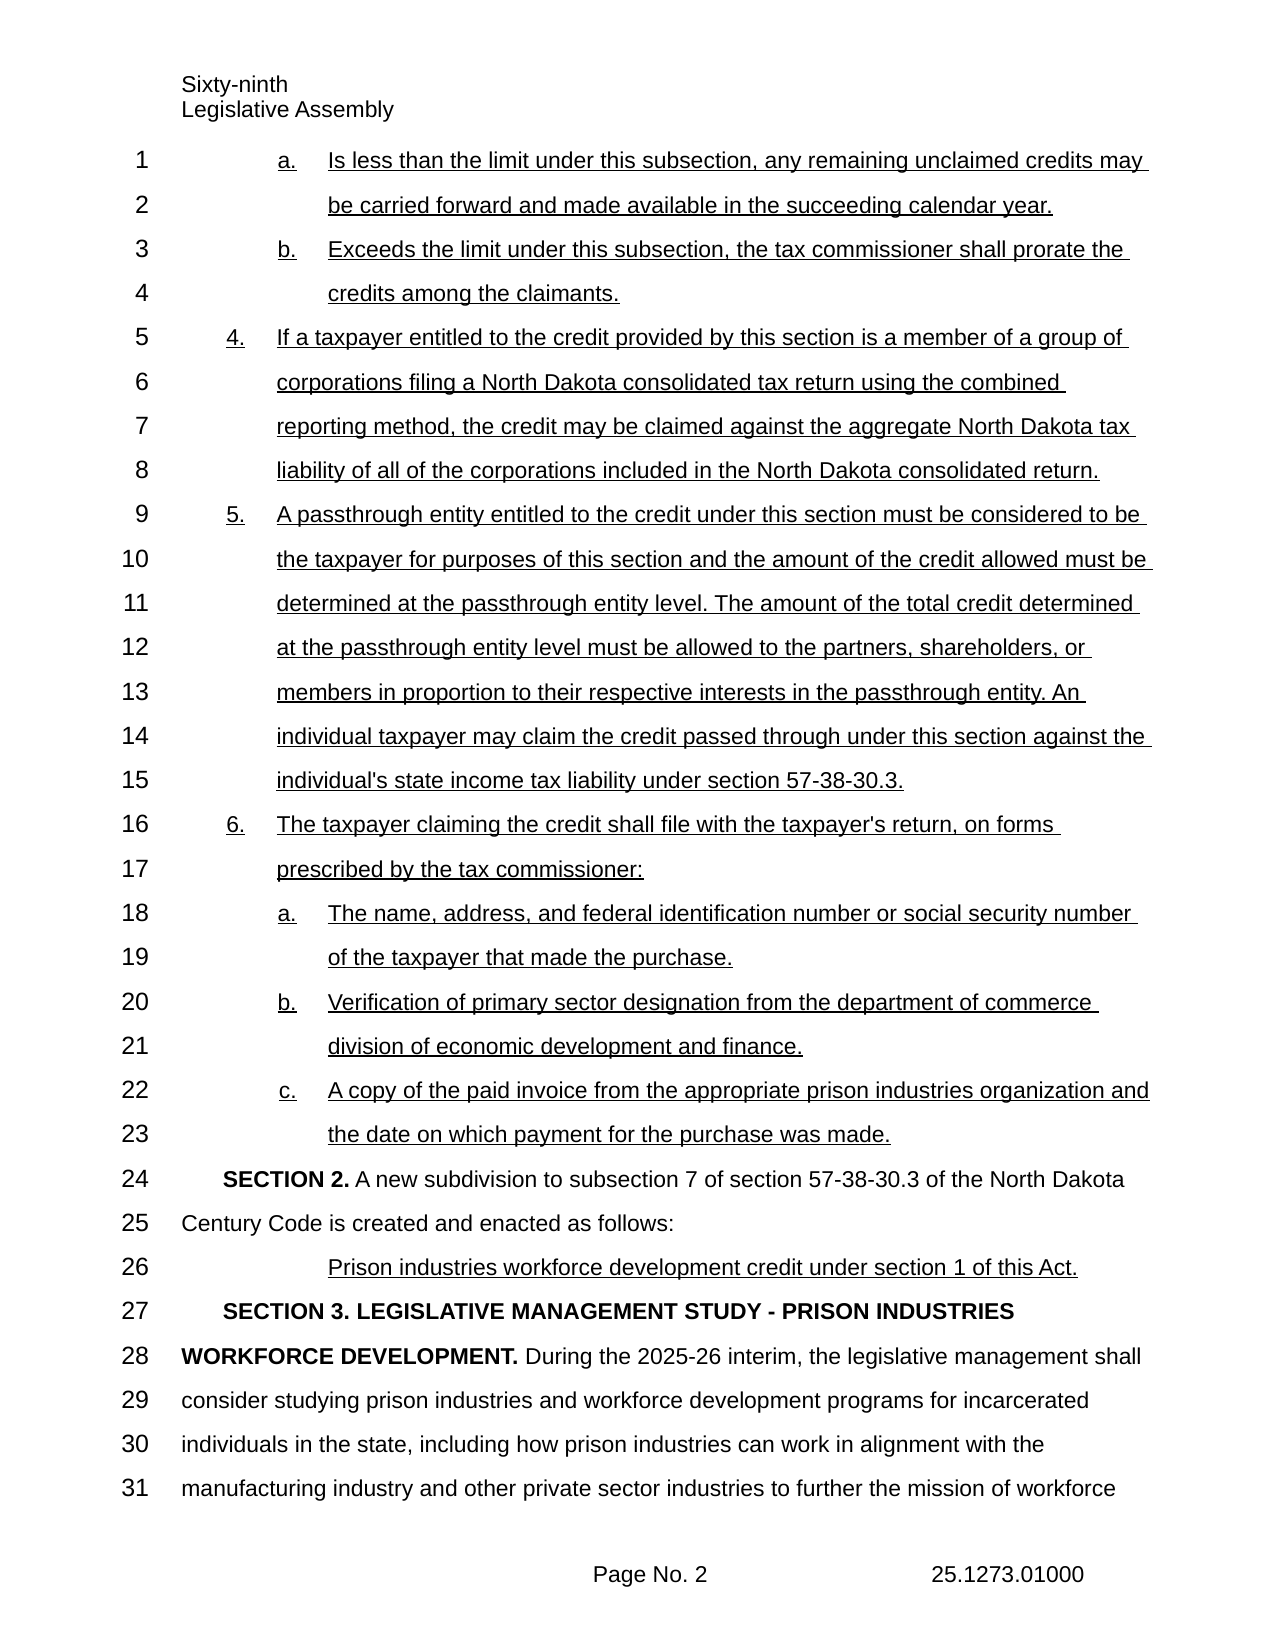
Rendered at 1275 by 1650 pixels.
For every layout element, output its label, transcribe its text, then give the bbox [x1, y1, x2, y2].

text b. Verification of primary sector designation from the department of commerce division of economic development and finance. [181, 974, 1154, 1063]
text 6. The taxpayer claiming the credit shall file with the taxpayer's return, on forms prescribed by the tax commissioner: [181, 797, 1154, 886]
text SECTION 2. A new subdivision to subsection 7 of section 57‑38‑30.3 of the North Dakota Century Code is created and enacted as follows: [181, 1152, 1154, 1240]
text SECTION 3. LEGISLATIVE MANAGEMENT STUDY - PRISON INDUSTRIES WORKFORCE DEVELOPMENT. During the 2025-26 interim, the legislative management shall consider studying prison industries and workforce development programs for incarcerated individuals in the state, including how prison industries can work in alignment with the manufacturing industry and other private sector industries to further the mission of workforce [181, 1284, 1154, 1506]
text c. A copy of the paid invoice from the appropriate prison industries organization and the date on which payment for the purchase was made. [181, 1063, 1154, 1152]
text a. Is less than the limit under this subsection, any remaining unclaimed credits may be carried forward and made available in the succeeding calendar year. [181, 133, 1154, 222]
text a. The name, address, and federal identification number or social security number of the taxpayer that made the purchase. [181, 886, 1154, 974]
text b. Exceeds the limit under this subsection, the tax commissioner shall prorate the credits among the claimants. [181, 222, 1154, 310]
text 5. A passthrough entity entitled to the credit under this section must be considered to be the taxpayer for purposes of this section and the amount of the credit allowed must be determined at the passthrough entity level. The amount of the total credit determined at the passthrough entity level must be allowed to the partners, shareholders, or members in proportion to their respective interests in the passthrough entity. An individual taxpayer may claim the credit passed through under this section against the individual's state income tax liability under section 57‑38‑30.3. [181, 487, 1154, 797]
text 4. If a taxpayer entitled to the credit provided by this section is a member of a group of corporations filing a North Dakota consolidated tax return using the combined reporting method, the credit may be claimed against the aggregate North Dakota tax liability of all of the corporations included in the North Dakota consolidated return. [181, 310, 1154, 487]
text Prison industries workforce development credit under section 1 of this Act. [328, 1240, 1154, 1284]
